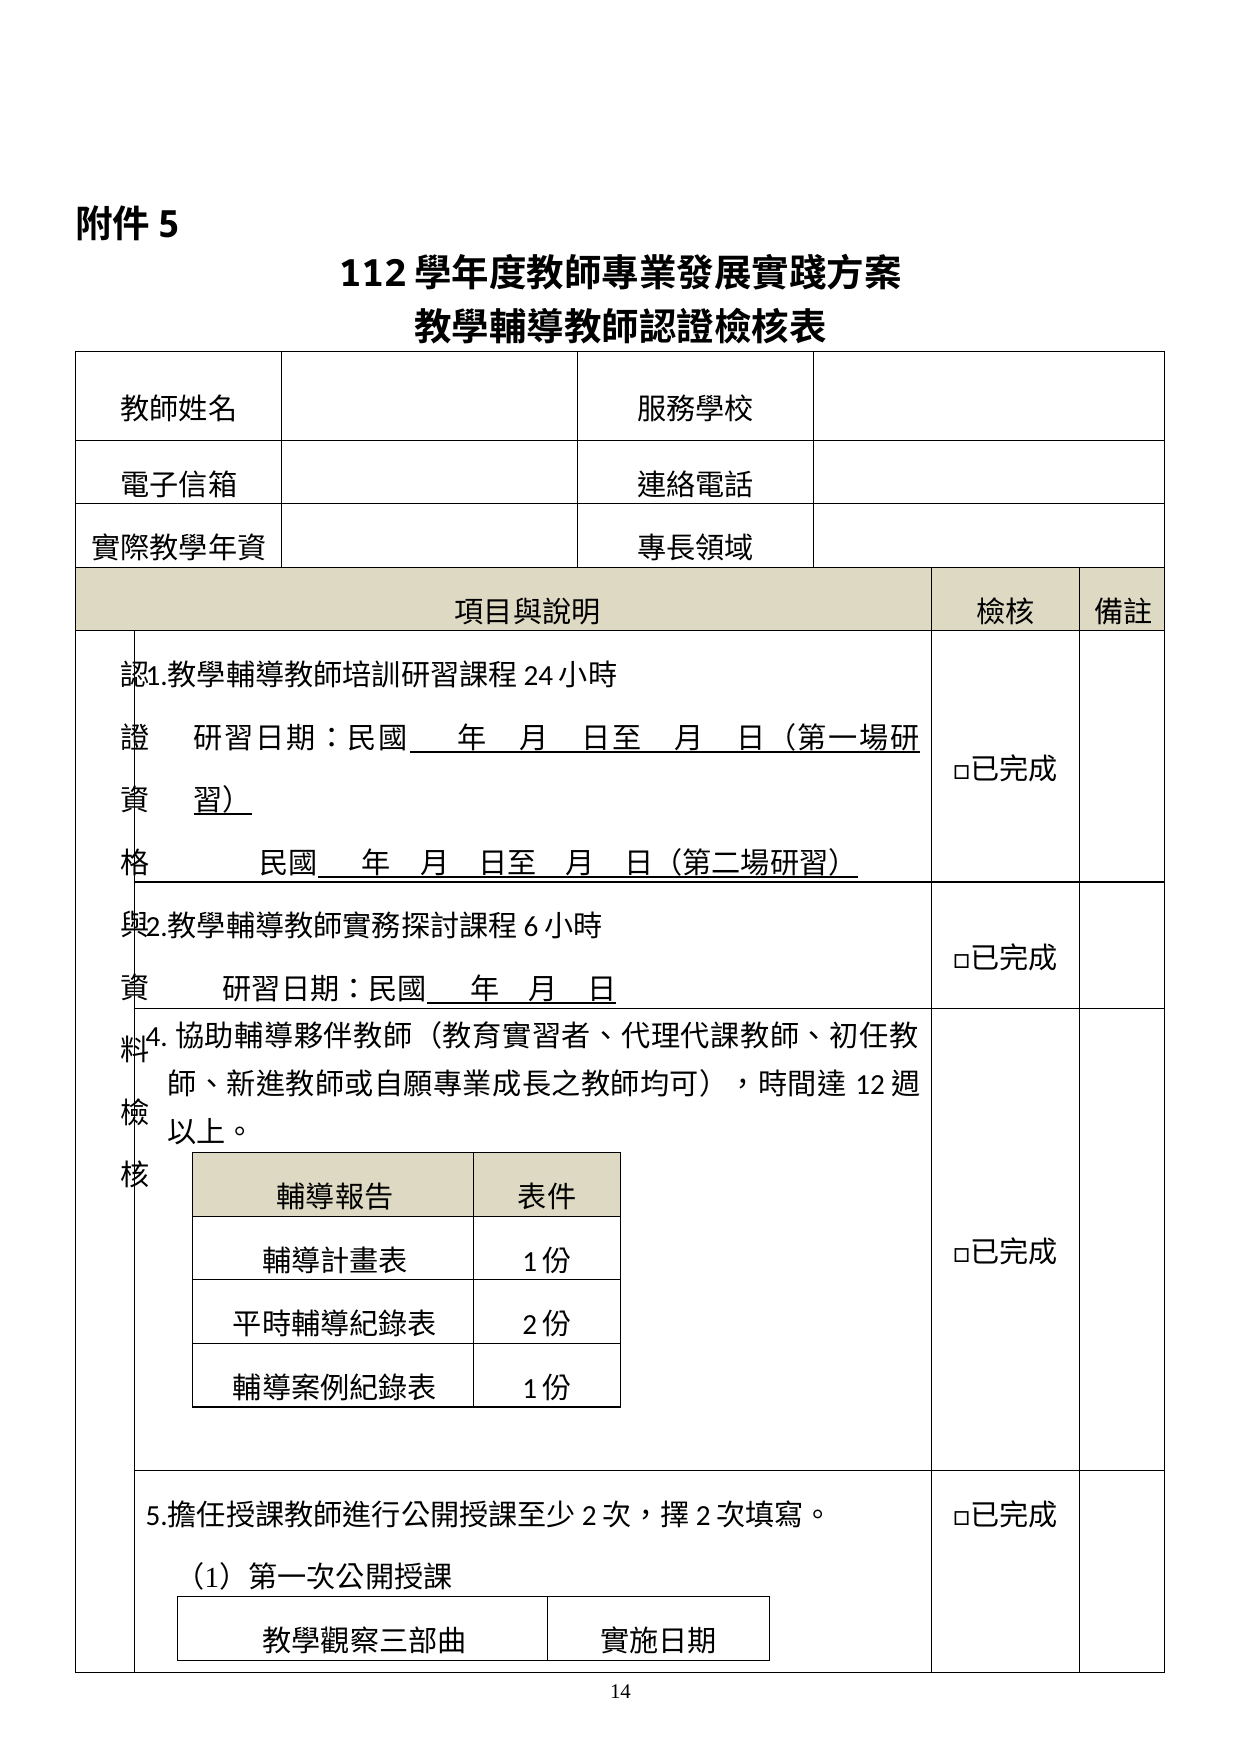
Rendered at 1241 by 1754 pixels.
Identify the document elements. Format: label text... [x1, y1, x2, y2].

table_cell 輔導計畫表 [193, 1217, 473, 1279]
table_header 輔導報告 [193, 1153, 473, 1216]
table_cell [1080, 631, 1164, 881]
table_cell 連絡電話 [578, 441, 813, 503]
table_cell □已完成 [932, 1471, 1079, 1672]
table_header 教學觀察三部曲 [178, 1597, 547, 1659]
table_cell [1080, 1009, 1164, 1470]
text 附件5 [75, 180, 1165, 242]
text 112學年度教師專業發展實踐方案 [75, 242, 1165, 297]
table_cell 專長領域 [578, 504, 813, 567]
table_cell 4. 協助輔導夥伴教師（教育實習者、代理代課教師、初任教師、新進教師或自願專業成長之教師均可），時間達12週以上。 [135, 1009, 931, 1470]
table_cell 實際教學年資 [76, 504, 281, 567]
table_cell 1份 [474, 1217, 620, 1279]
table_header 實施日期 [548, 1597, 769, 1659]
table_header [814, 352, 1164, 440]
table_header [282, 352, 577, 440]
table_cell 5.擔任授課教師進行公開授課至少2次，擇2次填寫。 （1）第一次公開授課 [135, 1471, 931, 1672]
table_cell 項目與說明 [76, 568, 931, 630]
table_cell [282, 504, 577, 567]
table_header 服務學校 [578, 352, 813, 440]
table_cell 1份 [474, 1344, 620, 1406]
table_cell 平時輔導紀錄表 [193, 1280, 473, 1343]
table_cell 認證資格 與資料檢核 [76, 631, 134, 1672]
table_cell □已完成 [932, 1009, 1079, 1470]
table_cell 輔導案例紀錄表 [193, 1344, 473, 1406]
table_cell [1080, 1471, 1164, 1672]
table_cell [814, 441, 1164, 503]
table_cell □已完成 [932, 883, 1079, 1007]
table_cell 檢核 [932, 568, 1079, 630]
table_header 教師姓名 [76, 352, 281, 440]
table_cell [814, 504, 1164, 567]
table_cell 2份 [474, 1280, 620, 1343]
text 教學輔導教師認證檢核表 [75, 297, 1165, 351]
table_cell 電子信箱 [76, 441, 281, 503]
table_cell 2.教學輔導教師實務探討課程6小時 研習日期：民國 年 月 日 [135, 883, 931, 1007]
table_cell [1080, 883, 1164, 1007]
table_cell □已完成 [932, 631, 1079, 881]
table_cell [282, 441, 577, 503]
table_cell 備註 [1080, 568, 1164, 630]
table_header 表件 [474, 1153, 620, 1216]
table_cell 1.教學輔導教師培訓研習課程24小時 研習日期：民國 年 月 日至 月 日（第一場研習） 民國 年 月 日至 月 日（第二場研習） [135, 631, 931, 881]
